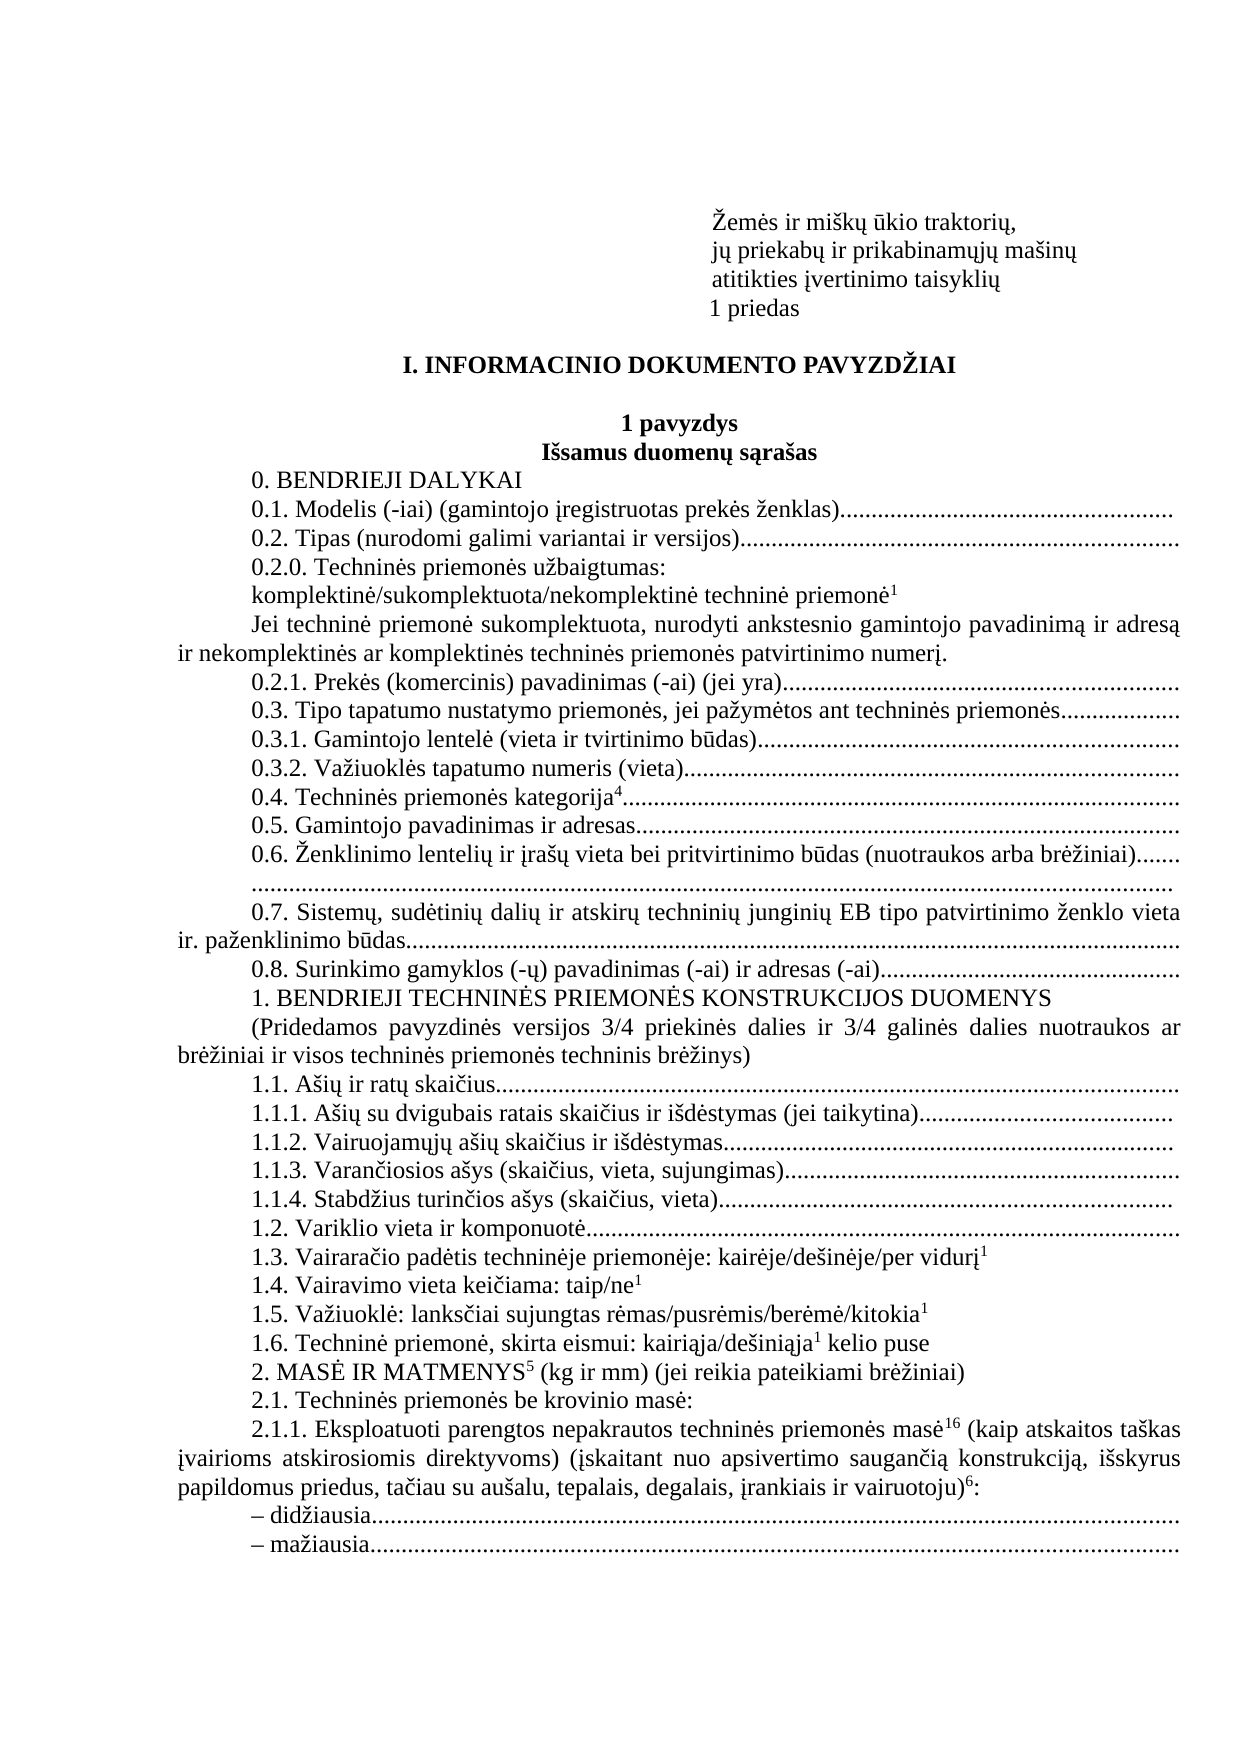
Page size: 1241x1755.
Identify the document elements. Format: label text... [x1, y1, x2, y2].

text 1.4. Vairavimo vieta keičiama: taip/ne1 [177, 1270, 1181, 1299]
text 0. Bendrieji Dalykai [177, 465, 1181, 494]
text 0.1. Modelis (-iai) (gamintojo įregistruotas prekės ženklas). [177, 494, 1181, 523]
text 1. bendrieji Techninės priemonės konstrukcijos duomenys [177, 983, 1181, 1012]
text 1.5. Važiuoklė: lanksčiai sujungtas rėmas/pusrėmis/berėmė/kitokia1 [177, 1299, 1181, 1328]
text – didžiausia [177, 1500, 1181, 1529]
text 0.3.2. Važiuoklės tapatumo numeris (vieta) [177, 753, 1181, 782]
text (Pridedamos pavyzdinės versijos 3/4 priekinės dalies ir 3/4 galinės dalies nuotraukos ar brėžiniai ir visos techninės priemonės techninis brėžinys) [177, 1012, 1181, 1069]
text 0.5. Gamintojo pavadinimas ir adresas [177, 810, 1181, 839]
text 0.3. Tipo tapatumo nustatymo priemonės, jei pažymėtos ant techninės priemonės [177, 695, 1181, 724]
text 2.1.1. Eksploatuoti parengtos nepakrautos techninės priemonės masė16 (kaip atskaitos taškas įvairioms atskirosiomis direktyvoms) (įskaitant nuo apsivertimo saugančią konstrukciją, išskyrus papildomus priedus, tačiau su aušalu, tepalais, degalais, įrankiais ir vairuotoju)6: [177, 1414, 1181, 1500]
text 1.1.4. Stabdžius turinčios ašys (skaičius, vieta) [177, 1184, 1181, 1213]
text jų priekabų ir prikabinamųjų mašinų [709, 235, 1181, 264]
text 0.2.0. Techninės priemonės užbaigtumas: [177, 552, 1181, 580]
text 2.1. Techninės priemonės be krovinio masė: [177, 1385, 1181, 1414]
text 0.2. Tipas (nurodomi galimi variantai ir versijos) [177, 523, 1181, 552]
text 1.3. Vairaračio padėtis techninėje priemonėje: kairėje/dešinėje/per vidurį1 [177, 1242, 1181, 1270]
text 0.6. Ženklinimo lentelių ir įrašų vieta bei pritvirtinimo būdas (nuotraukos arba brėžiniai). [177, 839, 1181, 868]
text 0.2.1. Prekės (komercinis) pavadinimas (-ai) (jei yra) [177, 667, 1181, 695]
text 1.1.1. Ašių su dvigubais ratais skaičius ir išdėstymas (jei taikytina) [177, 1098, 1181, 1127]
text Jei techninė priemonė sukomplektuota, nurodyti ankstesnio gamintojo pavadinimą ir adresą ir nekomplektinės ar komplektinės techninės priemonės patvirtinimo numerį. [177, 609, 1181, 667]
text Žemės ir miškų ūkio traktorių, [709, 207, 1181, 235]
text I. INFORMACINIO DOKUMENTO PAVYZDŽIAI [177, 350, 1181, 379]
text komplektinė/sukomplektuota/nekomplektinė techninė priemonė1 [177, 580, 1181, 609]
text 1.1. Ašių ir ratų skaičius [177, 1069, 1181, 1098]
text atitikties įvertinimo taisyklių [709, 264, 1181, 293]
text 1 priedas [177, 293, 1181, 322]
text 0.4. Techninės priemonės kategorija4 [177, 782, 1181, 810]
text 1.1.3. Varančiosios ašys (skaičius, vieta, sujungimas) [177, 1155, 1181, 1184]
text Išsamus duomenų sąrašas [177, 437, 1181, 465]
text – mažiausia [177, 1529, 1181, 1558]
text 0.3.1. Gamintojo lentelė (vieta ir tvirtinimo būdas) [177, 724, 1181, 753]
text 0.7. Sistemų, sudėtinių dalių ir atskirų techninių junginių EB tipo patvirtinimo ženklo vieta ir. paženklinimo būdas [177, 897, 1181, 954]
text 1 pavyzdys [177, 408, 1181, 437]
text 1.6. Techninė priemonė, skirta eismui: kairiąja/dešiniąja1 kelio puse [177, 1328, 1181, 1357]
text 2. MASĖ IR MATMENYS5 (kg ir mm) (jei reikia pateikiami brėžiniai) [177, 1357, 1181, 1385]
text 1.2. Variklio vieta ir komponuotė [177, 1213, 1181, 1242]
text 1.1.2. Vairuojamųjų ašių skaičius ir išdėstymas [177, 1127, 1181, 1155]
text 0.8. Surinkimo gamyklos (-ų) pavadinimas (-ai) ir adresas (-ai) [177, 954, 1181, 983]
